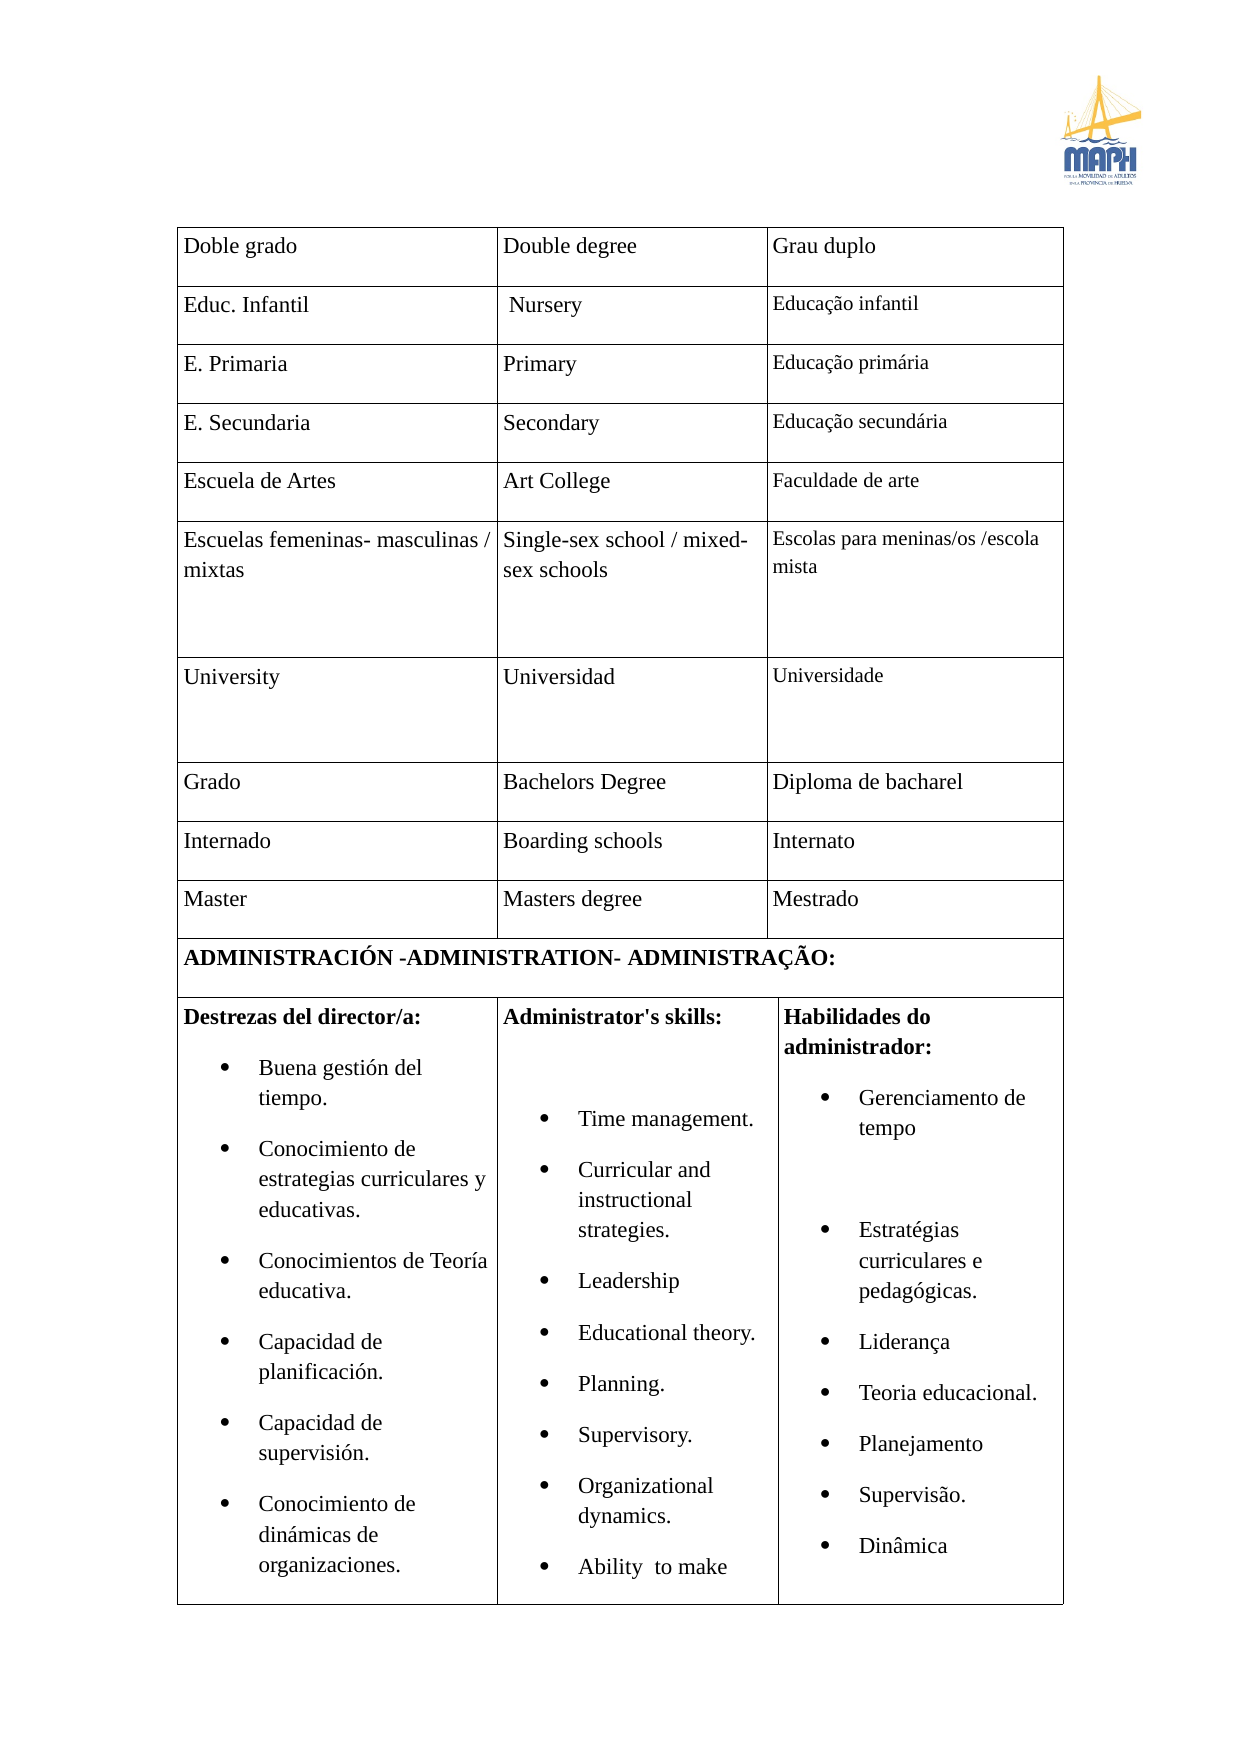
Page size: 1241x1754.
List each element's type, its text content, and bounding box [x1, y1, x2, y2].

table_cell Educação primária [768, 345, 1063, 403]
table_cell Mestrado [768, 881, 1063, 938]
table_cell Faculdade de arte [768, 463, 1063, 521]
table_cell Grau duplo [768, 228, 1063, 286]
table_cell E. Secundaria [178, 404, 497, 462]
table_cell Destrezas del director/a: Buena gestión del tiempo. Conocimiento de estrategias curriculares y educativas. Conocimientos de Teoría educativa. Capacidad de planificación. Capacidad de supervisión. Conocimiento de dinámicas de organizaciones. Habilidad para manejar presupuestos y tomar decisiones económicas. Conocer las leyes educativas. Facilitar una educación de éxito y resultados en su centro. Habilidad par delegar tareas y asignar recursos. Capacidad para dar lugar a todos los miembros de la comunidad educativa. Habilidad para manejar la comunicación interna y externa del centro. [178, 998, 497, 1604]
table_cell Primary [498, 345, 767, 403]
table_cell Master [178, 881, 497, 938]
table_cell Doble grado [178, 228, 497, 286]
table_cell Nursery [498, 287, 767, 344]
table_cell Universidade [768, 658, 1063, 762]
table_cell Habilidades do administrador: Gerenciamento de tempo Estratégias curriculares e pedagógicas. Liderança Teoria educacional. Planejamento Supervisão. Dinâmica organizacional. Capacidade de tomar decisões orçamentárias. Capacidade de ser o rosto da instituição. Bom conhecimento das leis de Educação. Capacidade de facilitar uma educação bem-sucedida Capacidade de delegar tarefas e alocar recursos. Capacidade de capacitar todos os membros da comunidade. Capacidade de lidar com a comunicação dentro e fora da instituição [779, 998, 1063, 1604]
table_cell Art College [498, 463, 767, 521]
table_cell Boarding schools [498, 822, 767, 879]
table_cell Diploma de bacharel [768, 763, 1063, 821]
table_cell Internado [178, 822, 497, 879]
table_cell Educ. Infantil [178, 287, 497, 344]
table_cell Administrator's skills: Time management. Curricular and instructional strategies. Leadership Educational theory. Planning. Supervisory. Organizational dynamics. Ability to make [498, 998, 778, 1604]
table_cell Single-sex school / mixed-sex schools [498, 522, 767, 657]
table_cell E. Primaria [178, 345, 497, 403]
table_cell Escolas para meninas/os /escola mista [768, 522, 1063, 657]
table_cell Secondary [498, 404, 767, 462]
table_cell Educação secundária [768, 404, 1063, 462]
table_cell Grado [178, 763, 497, 821]
table_cell Internato [768, 822, 1063, 879]
table_cell Masters degree [498, 881, 767, 938]
table_cell Bachelors Degree [498, 763, 767, 821]
table_cell Educação infantil [768, 287, 1063, 344]
picture [1046, 75, 1152, 185]
table_cell Universidad [498, 658, 767, 762]
table_cell Escuela de Artes [178, 463, 497, 521]
table_cell University [178, 658, 497, 762]
table_cell Escuelas femeninas- masculinas / mixtas [178, 522, 497, 657]
table_cell ADMINISTRACIÓN -ADMINISTRATION- ADMINISTRAÇÃO: [178, 939, 1063, 997]
table_cell Double degree [498, 228, 767, 286]
